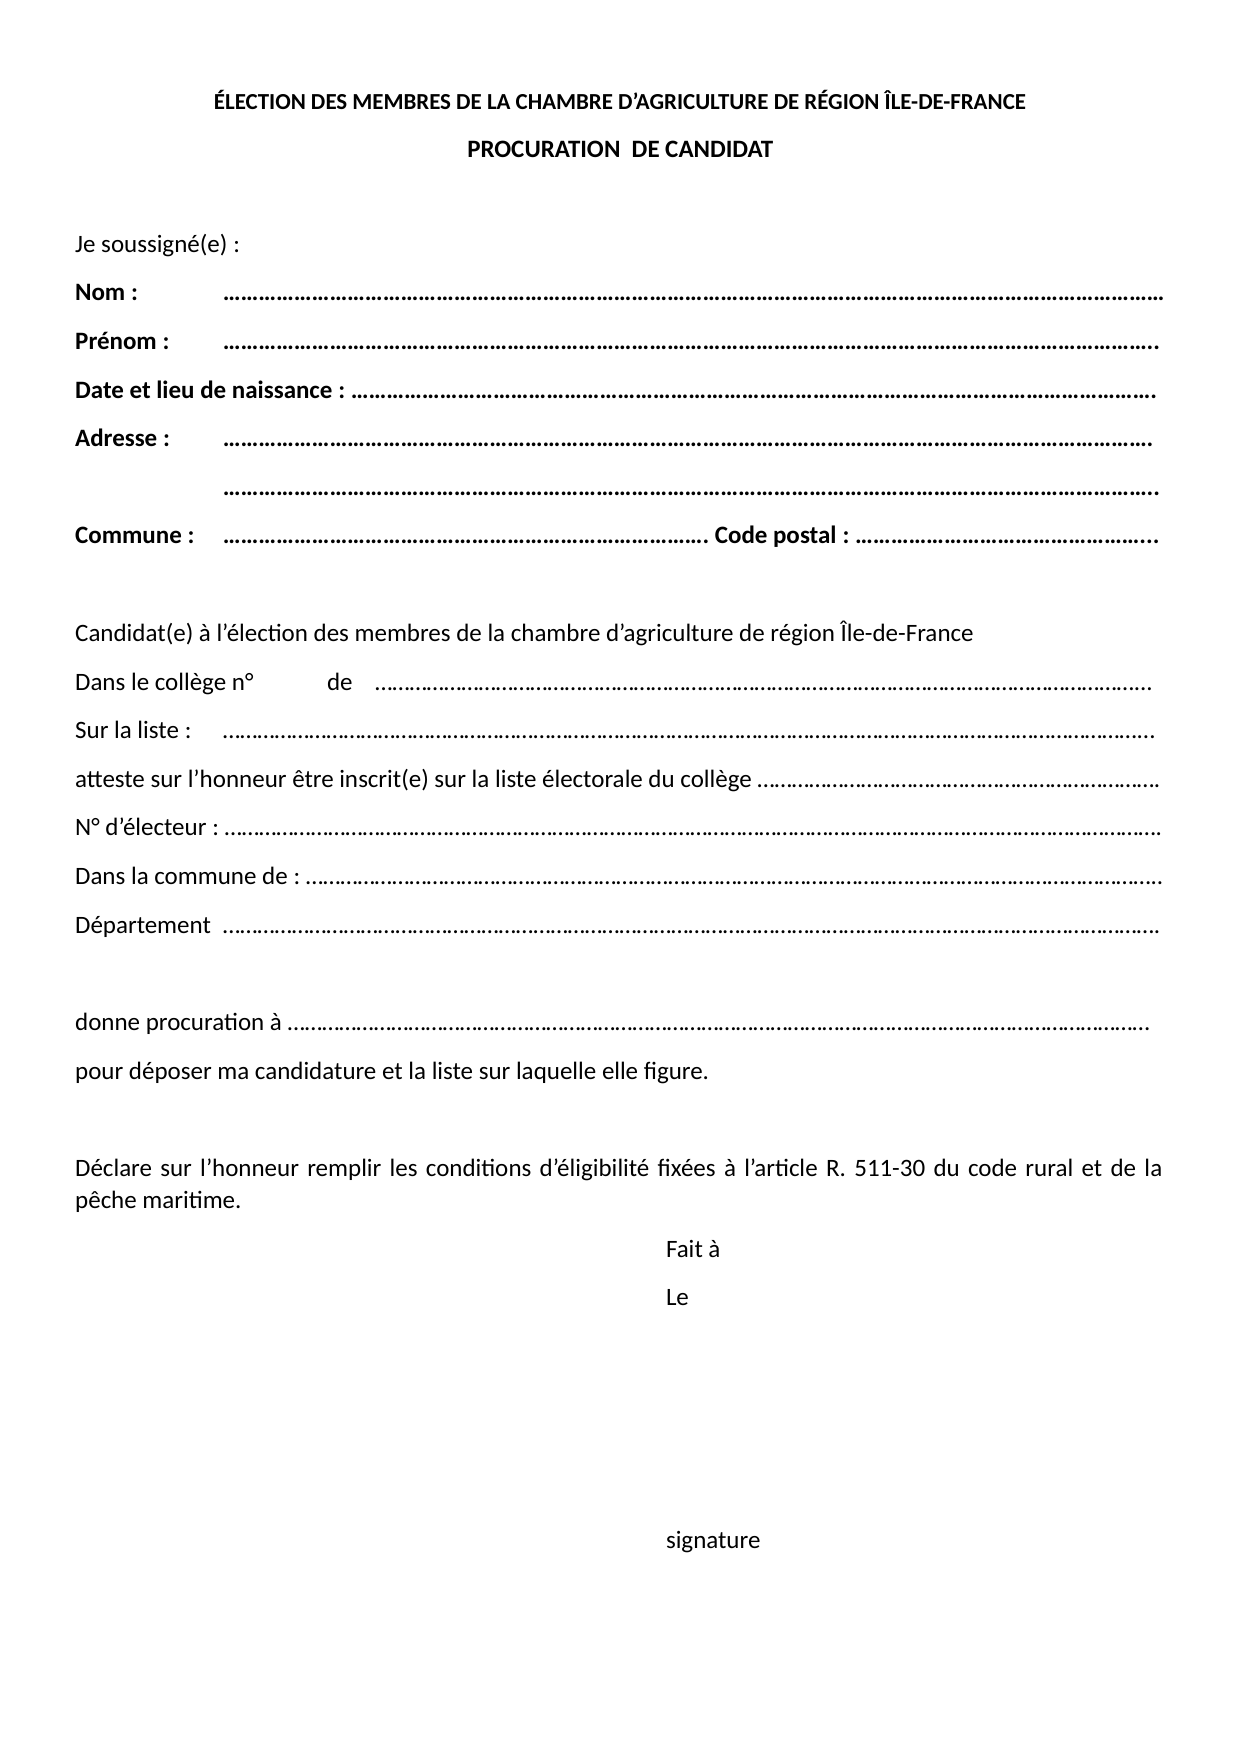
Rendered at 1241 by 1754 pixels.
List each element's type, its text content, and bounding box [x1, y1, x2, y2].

text atteste sur l’honneur être inscrit(e) sur la liste électorale du collège ……………………………………………………………. [75, 763, 1165, 793]
text pour déposer ma candidature et la liste sur laquelle elle figure. [75, 1055, 1165, 1085]
text Date et lieu de naissance : ………………………………………………………………………………………………………………………. [75, 374, 1165, 404]
text Fait à [75, 1233, 1165, 1263]
text donne procuration à …………………………………………………………………………………………………………………………………… [75, 1006, 1165, 1037]
text Département ………………………………………………………………………………………………………………………………………………. [75, 909, 1165, 939]
text N° d’électeur : ………………………………………………………………………………………………………………………………………………. [75, 812, 1165, 842]
text Candidat(e) à l’élection des membres de la chambre d’agriculture de région Île-de-France [75, 617, 1165, 647]
text PROCURATION DE CANDIDAT [75, 133, 1165, 164]
text Prénom : ………………………………………………………………………………………………………………………………………….. [75, 325, 1165, 356]
text Je soussigné(e) : [75, 228, 1165, 258]
text Déclare sur l’honneur remplir les conditions d’éligibilité fixées à l’article R. 511-30 du code rural et de la pêche maritime. [75, 1152, 1165, 1214]
text Dans le collège n° de ……………………………………………………………………………………………………………………... [75, 666, 1165, 696]
text Sur la liste : ……………………………………………………………………………………………………………………………………………... [75, 714, 1165, 745]
text signature [75, 1524, 1165, 1555]
text Nom : …………………………………………………………………………………………………………………………………………… [75, 276, 1165, 307]
text Commune : ………………………………………………………………………. Code postal : …………………………………………... [75, 520, 1165, 550]
text ÉLECTION DES MEMBRES DE LA CHAMBRE D’AGRICULTURE DE RÉGION ÎLE-DE-FRANCE [75, 87, 1165, 115]
text Dans la commune de : ………………………………………………………………………………………………………………………………….. [75, 860, 1165, 891]
text ………………………………………………………………………………………………………………………………………….. [75, 471, 1165, 502]
text Le [75, 1281, 1165, 1312]
text Adresse : …………………………………………………………………………………………………………………………………………. [75, 422, 1165, 453]
